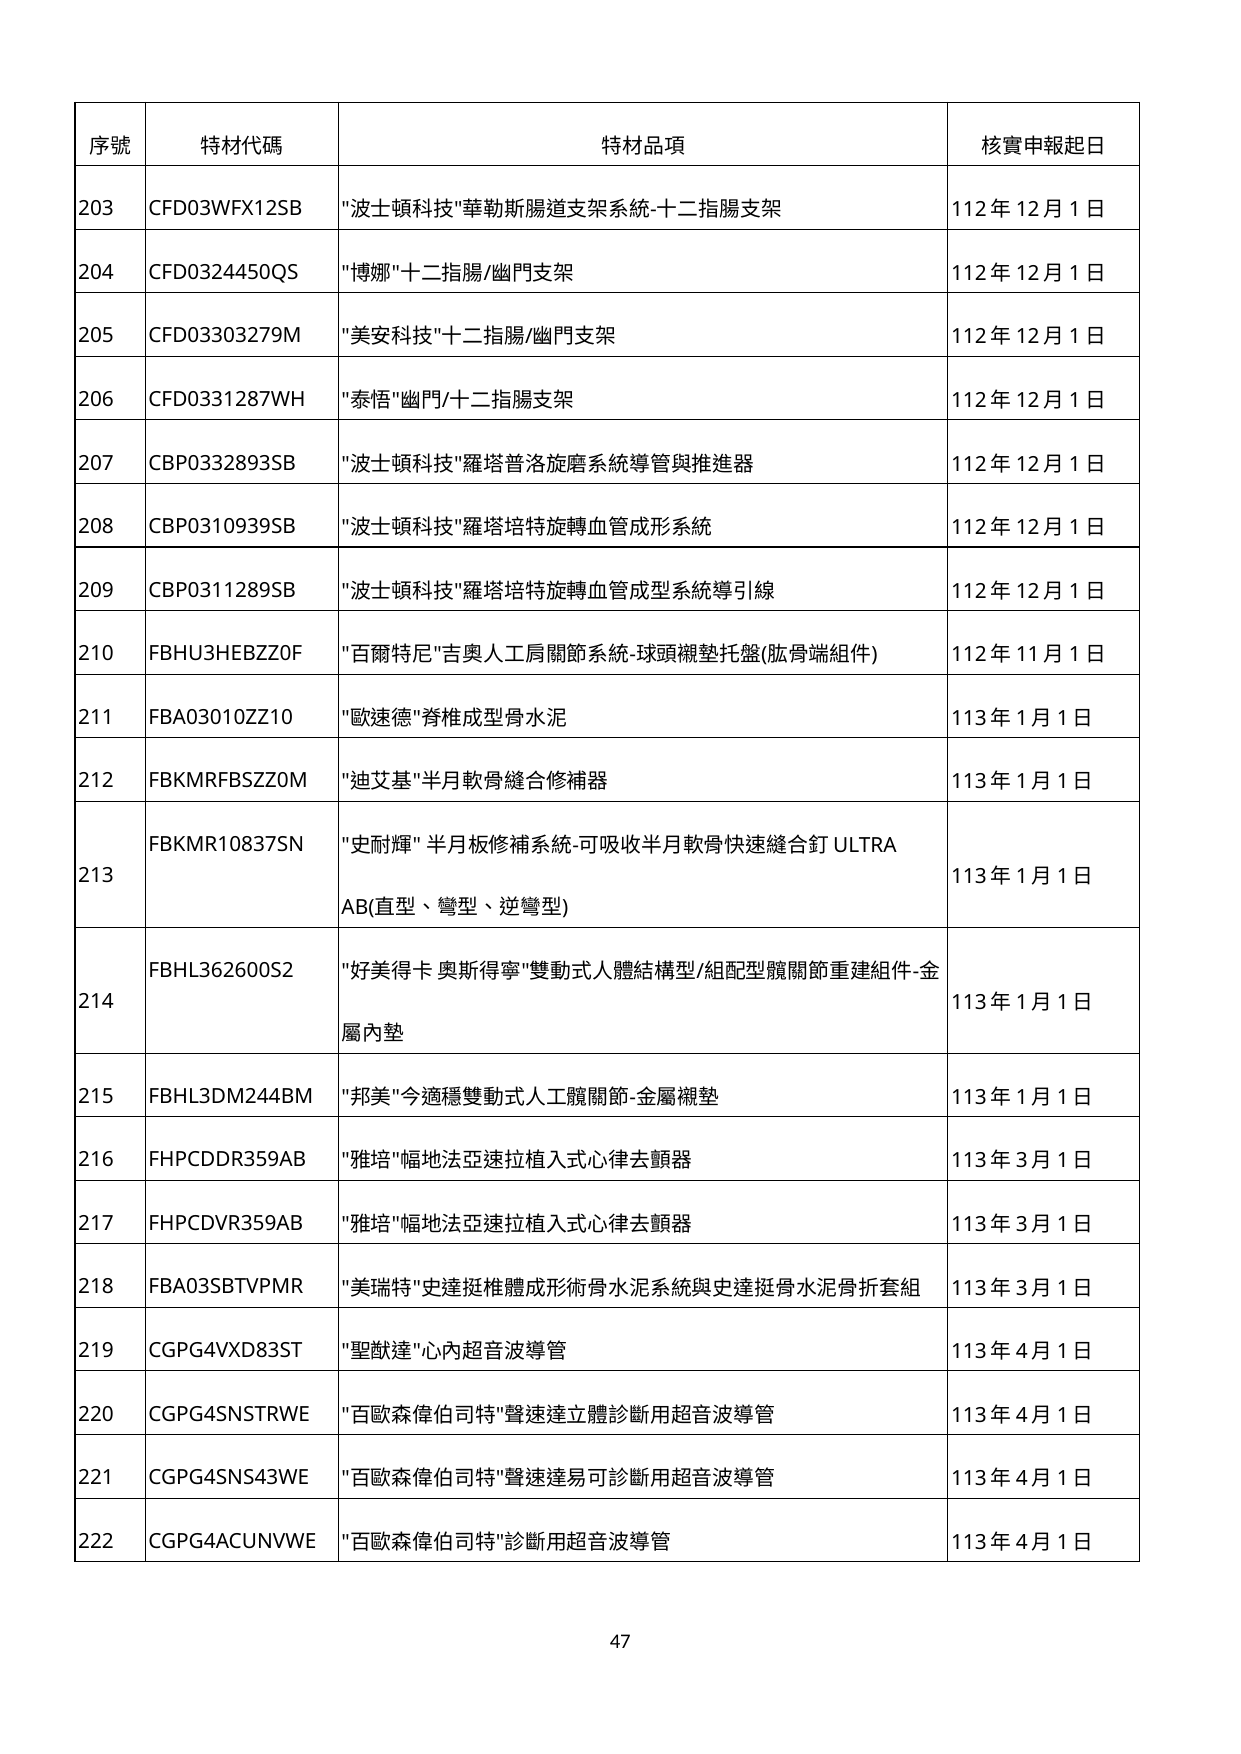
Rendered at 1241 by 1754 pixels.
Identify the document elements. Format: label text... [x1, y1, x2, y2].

table_cell CFD0331287WH [146, 357, 338, 419]
table_cell 112年12月1日 [948, 293, 1139, 356]
table_cell "好美得卡 奧斯得寧"雙動式人體結構型/組配型髖關節重建組件-金屬內墊 [339, 928, 947, 1053]
table_cell 216 [76, 1117, 145, 1180]
table_cell FBA03SBTVPMR [146, 1244, 338, 1307]
table_cell CGPG4SNS43WE [146, 1435, 338, 1497]
table_cell 210 [76, 611, 145, 673]
table_cell "博娜"十二指腸/幽門支架 [339, 230, 947, 292]
table_cell 113年1月1日 [948, 675, 1139, 737]
table_cell 212 [76, 738, 145, 801]
table_cell "迪艾基"半月軟骨縫合修補器 [339, 738, 947, 801]
table_cell CFD0324450QS [146, 230, 338, 292]
table_cell 206 [76, 357, 145, 419]
table_cell 205 [76, 293, 145, 356]
table_cell 207 [76, 420, 145, 483]
table_cell 112年11月1日 [948, 611, 1139, 673]
table_cell CFD03303279M [146, 293, 338, 356]
table_cell 211 [76, 675, 145, 737]
table_cell 220 [76, 1371, 145, 1434]
table_cell 112年12月1日 [948, 548, 1139, 610]
table_cell "雅培"幅地法亞速拉植入式心律去顫器 [339, 1117, 947, 1180]
table_cell "百歐森偉伯司特"聲速達易可診斷用超音波導管 [339, 1435, 947, 1497]
table_cell 221 [76, 1435, 145, 1497]
table_cell FBHL362600S2 [146, 928, 338, 1053]
table_cell FHPCDVR359AB [146, 1181, 338, 1243]
table_cell 113年1月1日 [948, 1054, 1139, 1116]
table_cell 215 [76, 1054, 145, 1116]
table_cell FBHU3HEBZZ0F [146, 611, 338, 673]
table_cell 203 [76, 166, 145, 229]
table_header 核實申報起日 [948, 103, 1139, 165]
table_header 特材品項 [339, 103, 947, 165]
table_cell FBA03010ZZ10 [146, 675, 338, 737]
table_cell CGPG4VXD83ST [146, 1308, 338, 1370]
table_cell 208 [76, 484, 145, 546]
table_cell FHPCDDR359AB [146, 1117, 338, 1180]
table_cell 209 [76, 548, 145, 610]
table_cell CBP0311289SB [146, 548, 338, 610]
table_cell "邦美"今適穩雙動式人工髖關節-金屬襯墊 [339, 1054, 947, 1116]
table_cell CFD03WFX12SB [146, 166, 338, 229]
table_cell 113年3月1日 [948, 1181, 1139, 1243]
table_cell 113年3月1日 [948, 1117, 1139, 1180]
table_cell 113年1月1日 [948, 928, 1139, 1053]
table_cell "波士頓科技"羅塔普洛旋磨系統導管與推進器 [339, 420, 947, 483]
table_cell "美安科技"十二指腸/幽門支架 [339, 293, 947, 356]
table_cell 113年4月1日 [948, 1371, 1139, 1434]
table_cell FBKMRFBSZZ0M [146, 738, 338, 801]
table_cell FBKMR10837SN [146, 802, 338, 927]
table_cell "史耐輝" 半月板修補系統-可吸收半月軟骨快速縫合釘ULTRA AB(直型、彎型、逆彎型) [339, 802, 947, 927]
table_cell 113年3月1日 [948, 1244, 1139, 1307]
table_cell 112年12月1日 [948, 357, 1139, 419]
table_cell CGPG4SNSTRWE [146, 1371, 338, 1434]
table_cell "聖猷達"心內超音波導管 [339, 1308, 947, 1370]
table_cell "百爾特尼"吉奧人工肩關節系統-球頭襯墊托盤(肱骨端組件) [339, 611, 947, 673]
table_cell "波士頓科技"羅塔培特旋轉血管成型系統導引線 [339, 548, 947, 610]
table_cell 217 [76, 1181, 145, 1243]
table_cell 222 [76, 1499, 145, 1561]
table_cell CBP0332893SB [146, 420, 338, 483]
table_cell 113年4月1日 [948, 1435, 1139, 1497]
table_cell "波士頓科技"華勒斯腸道支架系統-十二指腸支架 [339, 166, 947, 229]
table_cell FBHL3DM244BM [146, 1054, 338, 1116]
table_cell 112年12月1日 [948, 230, 1139, 292]
table_cell 113年4月1日 [948, 1308, 1139, 1370]
table_cell 112年12月1日 [948, 420, 1139, 483]
table_cell 219 [76, 1308, 145, 1370]
table_cell "泰悟"幽門/十二指腸支架 [339, 357, 947, 419]
table_cell 112年12月1日 [948, 484, 1139, 546]
table_cell 113年1月1日 [948, 802, 1139, 927]
table_cell "波士頓科技"羅塔培特旋轉血管成形系統 [339, 484, 947, 546]
table_header 特材代碼 [146, 103, 338, 165]
table_cell 113年1月1日 [948, 738, 1139, 801]
table_cell 213 [76, 802, 145, 927]
table_cell "雅培"幅地法亞速拉植入式心律去顫器 [339, 1181, 947, 1243]
table_cell "歐速德"脊椎成型骨水泥 [339, 675, 947, 737]
table_cell 204 [76, 230, 145, 292]
table_cell "美瑞特"史達挺椎體成形術骨水泥系統與史達挺骨水泥骨折套組 [339, 1244, 947, 1307]
table_cell "百歐森偉伯司特"診斷用超音波導管 [339, 1499, 947, 1561]
table_cell CBP0310939SB [146, 484, 338, 546]
table_cell 218 [76, 1244, 145, 1307]
table_cell 112年12月1日 [948, 166, 1139, 229]
table_cell 214 [76, 928, 145, 1053]
table_cell "百歐森偉伯司特"聲速達立體診斷用超音波導管 [339, 1371, 947, 1434]
table_cell CGPG4ACUNVWE [146, 1499, 338, 1561]
table_header 序號 [76, 103, 145, 165]
table_cell 113年4月1日 [948, 1499, 1139, 1561]
